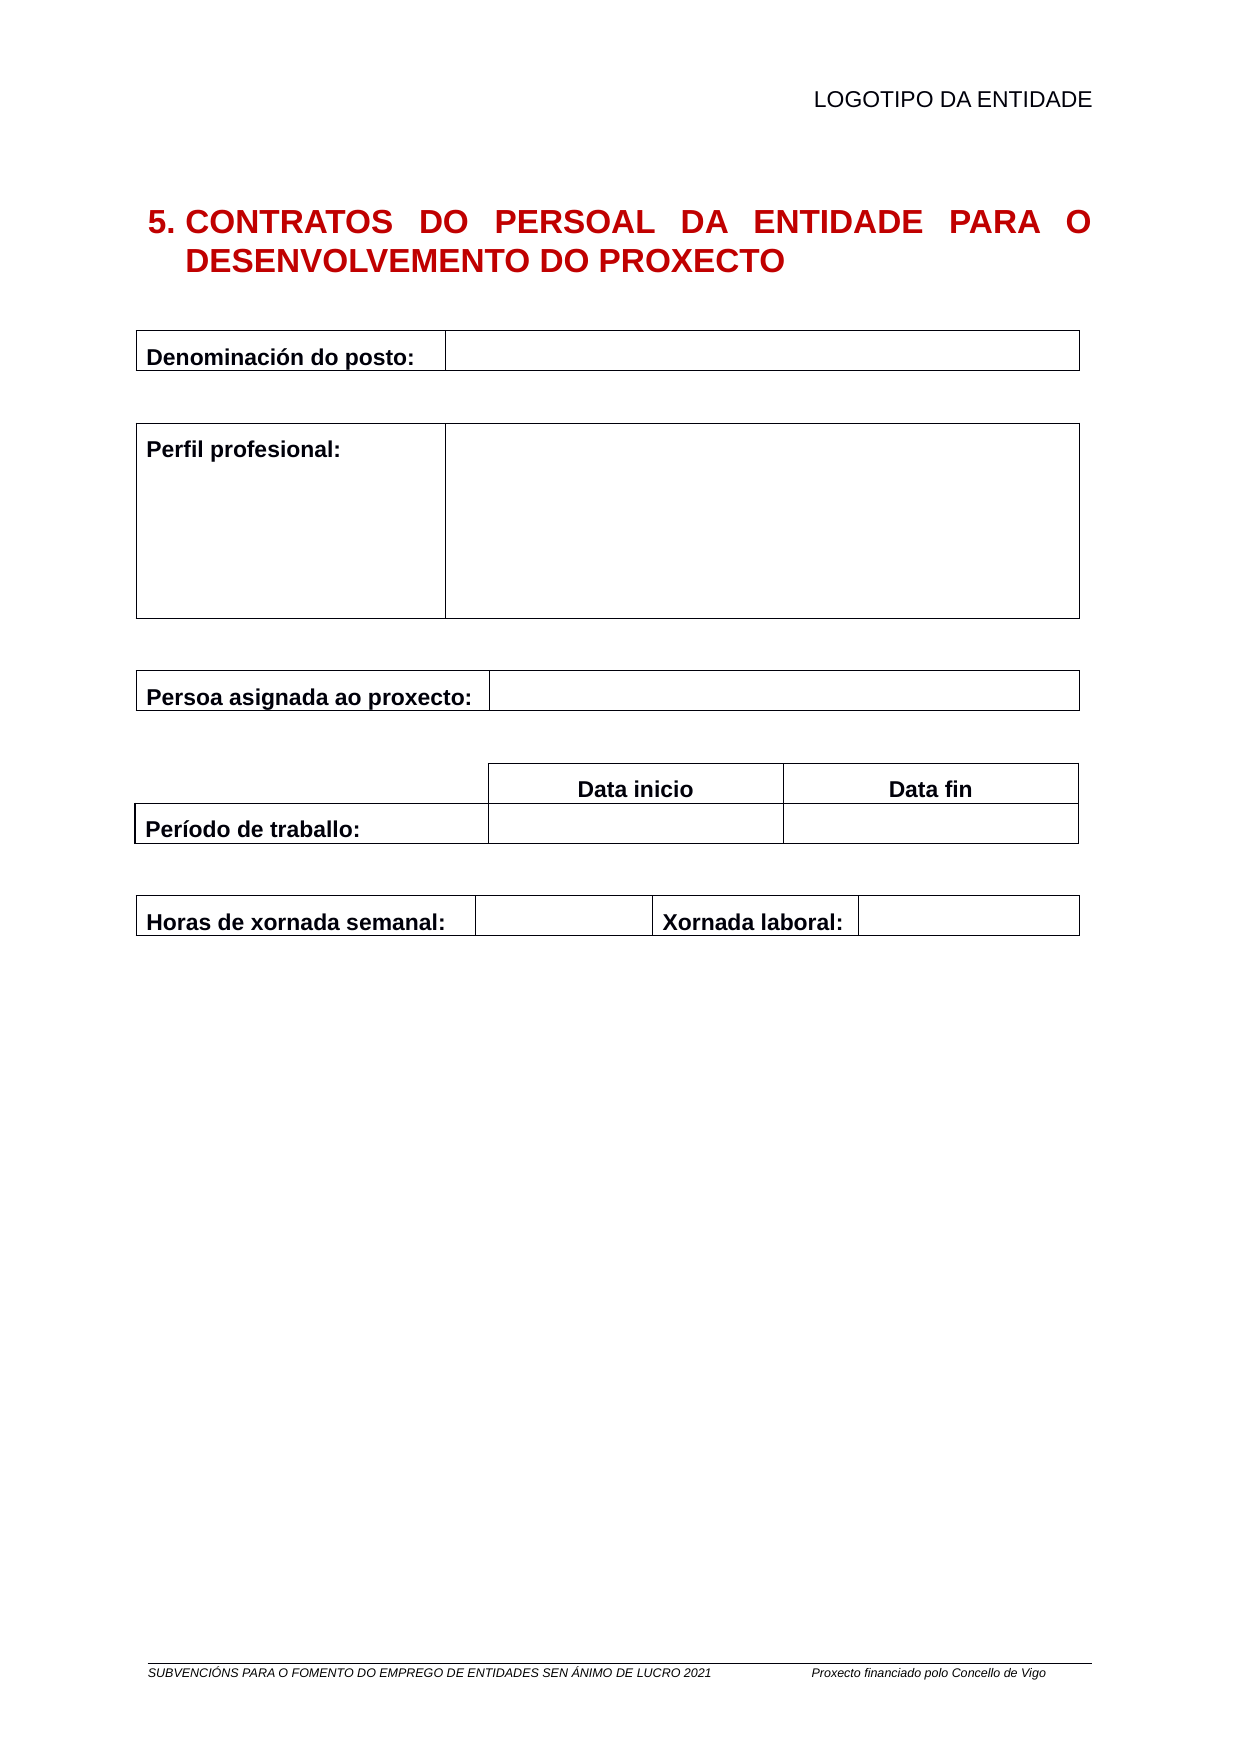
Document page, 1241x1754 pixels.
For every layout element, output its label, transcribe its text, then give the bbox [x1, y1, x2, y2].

table_header [446, 331, 1079, 370]
table_header Denominación do posto: [137, 331, 445, 370]
table_header Data fin [784, 764, 1078, 803]
subtitle CONTRATOS DO PERSOAL DA ENTIDADE PARA O DESENVOLVEMENTO DO PROXECTO [148, 202, 1092, 279]
table_cell [489, 804, 783, 842]
table_header [446, 424, 1079, 618]
table_header Persoa asignada ao proxecto: [137, 671, 489, 710]
table_header [490, 671, 1079, 710]
table_header [476, 896, 652, 935]
table_header Data inicio [489, 764, 783, 803]
table_header Xornada laboral: [653, 896, 858, 935]
table_header Perfil profesional: [137, 424, 445, 618]
table_header Horas de xornada semanal: [137, 896, 475, 935]
table_cell Período de traballo: [136, 804, 488, 842]
table_header [859, 896, 1079, 935]
table_cell [784, 804, 1078, 842]
table_header [135, 763, 488, 803]
